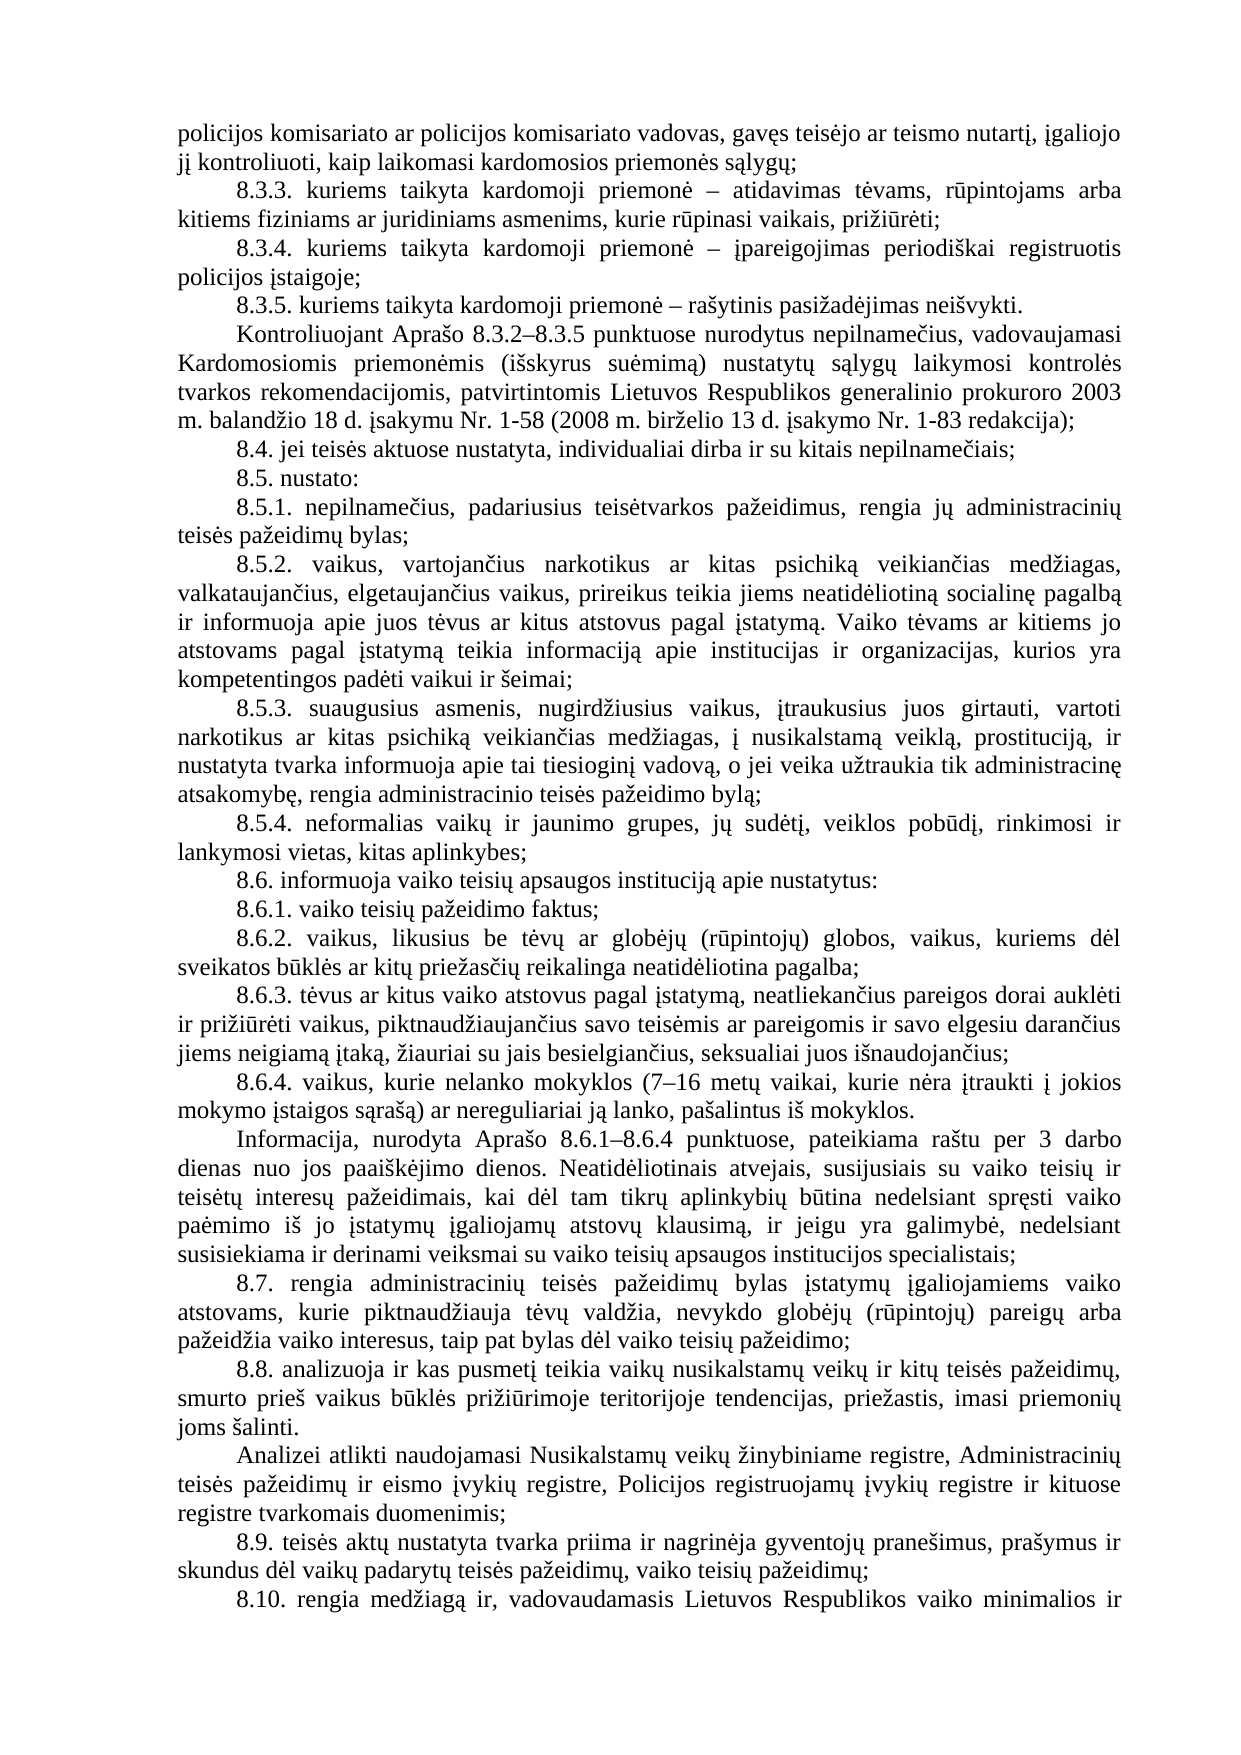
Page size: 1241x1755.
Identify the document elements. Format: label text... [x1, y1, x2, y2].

text Kontroliuojant Aprašo 8.3.2–8.3.5 punktuose nurodytus nepilnamečius, vadovaujamasi Kardomosiomis priemonėmis (išskyrus suėmimą) nustatytų sąlygų laikymosi kontrolės tvarkos rekomendacijomis, patvirtintomis Lietuvos Respublikos generalinio prokuroro 2003 m. balandžio 18 d. įsakymu Nr. 1-58 (2008 m. birželio 13 d. įsakymo Nr. 1-83 redakcija); [177, 319, 1122, 434]
text Analizei atlikti naudojamasi Nusikalstamų veikų žinybiniame registre, Administracinių teisės pažeidimų ir eismo įvykių registre, Policijos registruojamų įvykių registre ir kituose registre tvarkomais duomenimis; [177, 1441, 1122, 1527]
text 8.5. nustato: [177, 463, 1122, 492]
text 8.10. rengia medžiagą ir, vadovaudamasis Lietuvos Respublikos vaiko minimalios ir [177, 1584, 1122, 1613]
text 8.5.4. neformalias vaikų ir jaunimo grupes, jų sudėtį, veiklos pobūdį, rinkimosi ir lankymosi vietas, kitas aplinkybes; [177, 808, 1122, 866]
text 8.5.1. nepilnamečius, padariusius teisėtvarkos pažeidimus, rengia jų administracinių teisės pažeidimų bylas; [177, 492, 1122, 549]
text 8.5.3. suaugusius asmenis, nugirdžiusius vaikus, įtraukusius juos girtauti, vartoti narkotikus ar kitas psichiką veikiančias medžiagas, į nusikalstamą veiklą, prostituciją, ir nustatyta tvarka informuoja apie tai tiesioginį vadovą, o jei veika užtraukia tik administracinę atsakomybę, rengia administracinio teisės pažeidimo bylą; [177, 693, 1122, 808]
text 8.6.2. vaikus, likusius be tėvų ar globėjų (rūpintojų) globos, vaikus, kuriems dėl sveikatos būklės ar kitų priežasčių reikalinga neatidėliotina pagalba; [177, 923, 1122, 981]
text policijos komisariato ar policijos komisariato vadovas, gavęs teisėjo ar teismo nutartį, įgaliojo jį kontroliuoti, kaip laikomasi kardomosios priemonės sąlygų; [177, 118, 1122, 176]
text 8.7. rengia administracinių teisės pažeidimų bylas įstatymų įgaliojamiems vaiko atstovams, kurie piktnaudžiauja tėvų valdžia, nevykdo globėjų (rūpintojų) pareigų arba pažeidžia vaiko interesus, taip pat bylas dėl vaiko teisių pažeidimo; [177, 1268, 1122, 1354]
text 8.3.3. kuriems taikyta kardomoji priemonė – atidavimas tėvams, rūpintojams arba kitiems fiziniams ar juridiniams asmenims, kurie rūpinasi vaikais, prižiūrėti; [177, 176, 1122, 233]
text 8.6. informuoja vaiko teisių apsaugos instituciją apie nustatytus: [177, 866, 1122, 894]
text 8.6.1. vaiko teisių pažeidimo faktus; [177, 894, 1122, 923]
text 8.6.3. tėvus ar kitus vaiko atstovus pagal įstatymą, neatliekančius pareigos dorai auklėti ir prižiūrėti vaikus, piktnaudžiaujančius savo teisėmis ar pareigomis ir savo elgesiu darančius jiems neigiamą įtaką, žiauriai su jais besielgiančius, seksualiai juos išnaudojančius; [177, 981, 1122, 1067]
text 8.6.4. vaikus, kurie nelanko mokyklos (7–16 metų vaikai, kurie nėra įtraukti į jokios mokymo įstaigos sąrašą) ar nereguliariai ją lanko, pašalintus iš mokyklos. [177, 1067, 1122, 1124]
text 8.4. jei teisės aktuose nustatyta, individualiai dirba ir su kitais nepilnamečiais; [177, 434, 1122, 463]
text 8.8. analizuoja ir kas pusmetį teikia vaikų nusikalstamų veikų ir kitų teisės pažeidimų, smurto prieš vaikus būklės prižiūrimoje teritorijoje tendencijas, priežastis, imasi priemonių joms šalinti. [177, 1354, 1122, 1441]
text 8.5.2. vaikus, vartojančius narkotikus ar kitas psichiką veikiančias medžiagas, valkataujančius, elgetaujančius vaikus, prireikus teikia jiems neatidėliotiną socialinę pagalbą ir informuoja apie juos tėvus ar kitus atstovus pagal įstatymą. Vaiko tėvams ar kitiems jo atstovams pagal įstatymą teikia informaciją apie institucijas ir organizacijas, kurios yra kompetentingos padėti vaikui ir šeimai; [177, 549, 1122, 693]
text 8.9. teisės aktų nustatyta tvarka priima ir nagrinėja gyventojų pranešimus, prašymus ir skundus dėl vaikų padarytų teisės pažeidimų, vaiko teisių pažeidimų; [177, 1527, 1122, 1584]
text Informacija, nurodyta Aprašo 8.6.1–8.6.4 punktuose, pateikiama raštu per 3 darbo dienas nuo jos paaiškėjimo dienos. Neatidėliotinais atvejais, susijusiais su vaiko teisių ir teisėtų interesų pažeidimais, kai dėl tam tikrų aplinkybių būtina nedelsiant spręsti vaiko paėmimo iš jo įstatymų įgaliojamų atstovų klausimą, ir jeigu yra galimybė, nedelsiant susisiekiama ir derinami veiksmai su vaiko teisių apsaugos institucijos specialistais; [177, 1124, 1122, 1268]
text 8.3.4. kuriems taikyta kardomoji priemonė – įpareigojimas periodiškai registruotis policijos įstaigoje; [177, 233, 1122, 291]
text 8.3.5. kuriems taikyta kardomoji priemonė – rašytinis pasižadėjimas neišvykti. [177, 291, 1122, 319]
